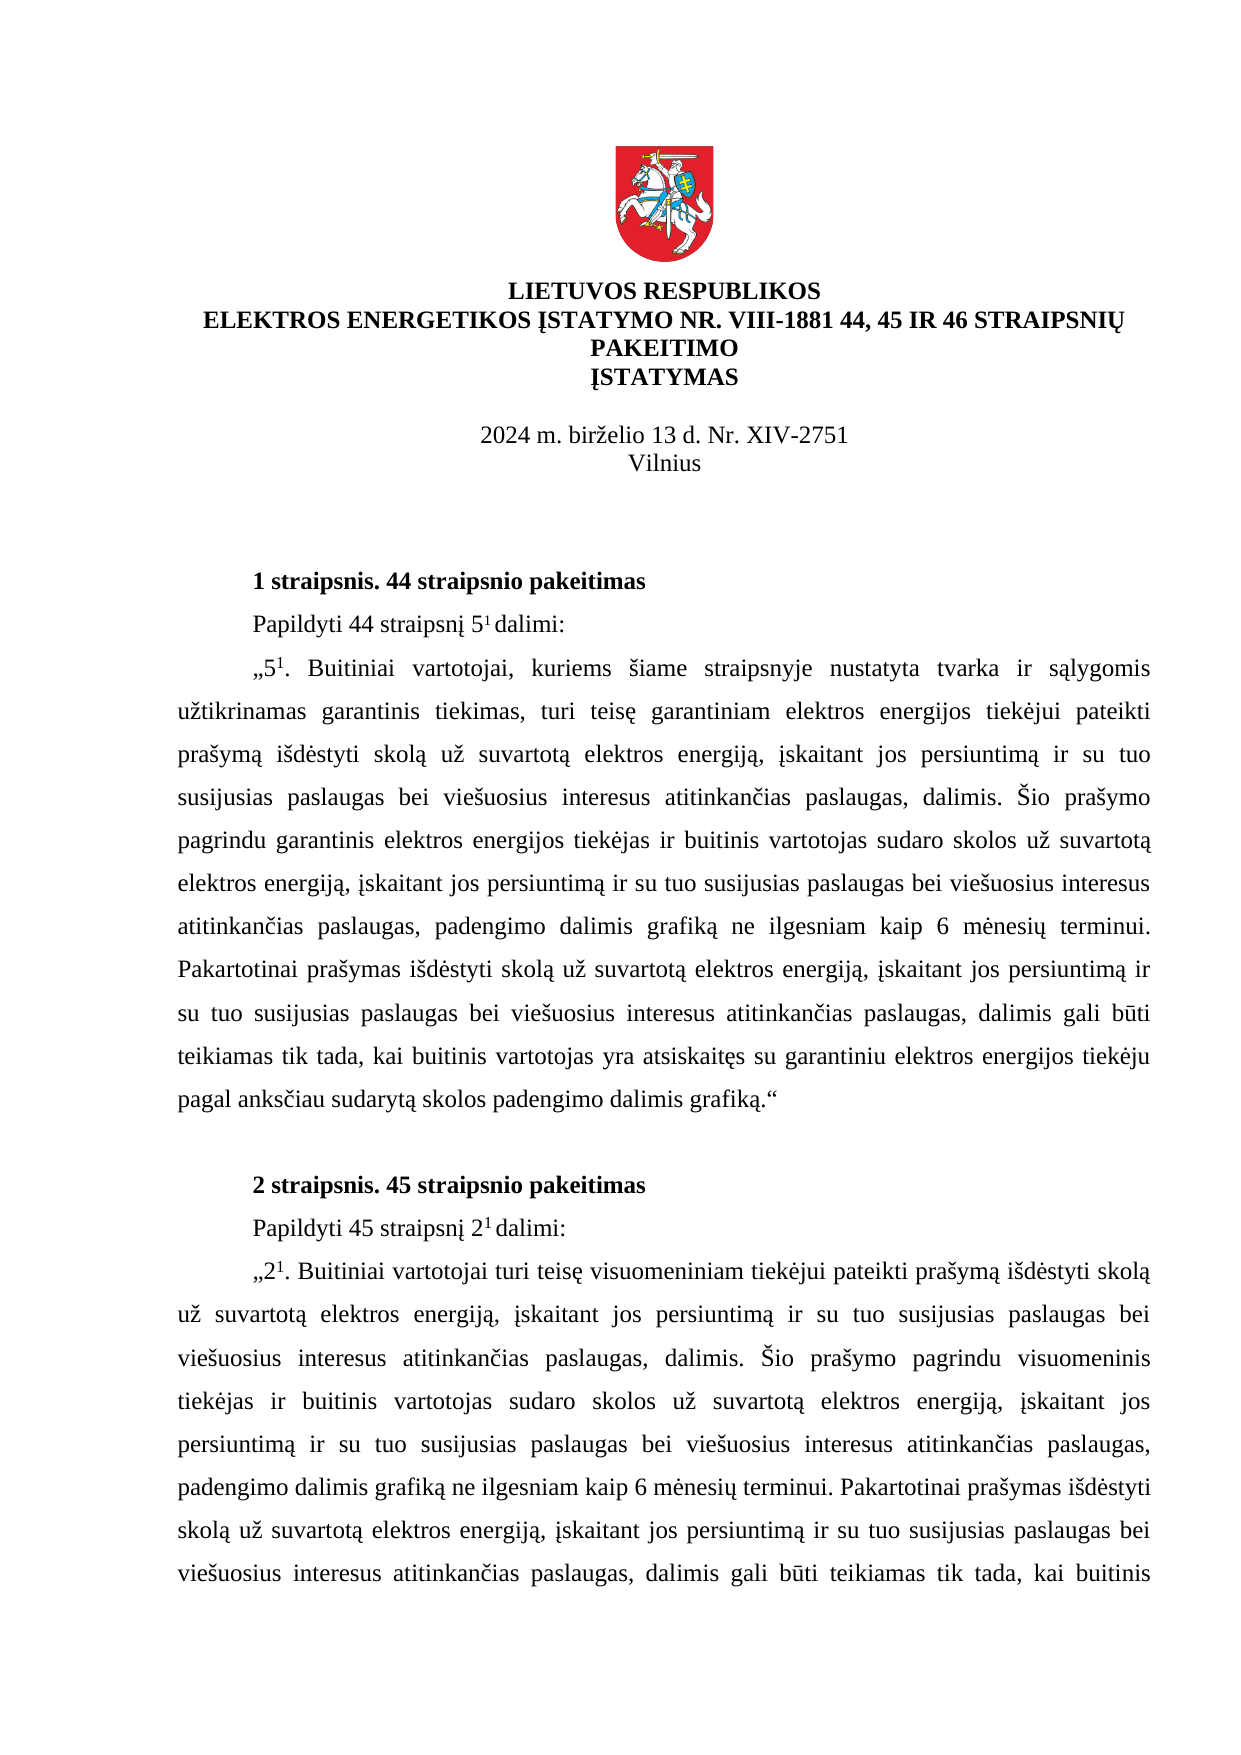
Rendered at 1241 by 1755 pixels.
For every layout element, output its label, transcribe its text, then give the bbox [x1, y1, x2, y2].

text Vilnius [177, 448, 1152, 477]
text LIETUVOS RESPUBLIKOS [177, 276, 1152, 305]
text ELEKTROS ENERGETIKOS ĮSTATYMO NR. VIII-1881 44, 45 IR 46 STRAIPSNIŲ PAKEITIMO [177, 305, 1152, 362]
text 2024 m. birželio 13 d. Nr. XIV-2751 [177, 420, 1152, 448]
text 2 straipsnis. 45 straipsnio pakeitimas [177, 1170, 1152, 1199]
text Papildyti 45 straipsnį 21 dalimi: [177, 1213, 1152, 1242]
text „21. Buitiniai vartotojai turi teisę visuomeniniam tiekėjui pateikti prašymą išdėstyti skolą už suvartotą elektros energiją, įskaitant jos persiuntimą ir su tuo susijusias paslaugas bei viešuosius interesus atitinkančias paslaugas, dalimis. Šio prašymo pagrindu visuomeninis tiekėjas ir buitinis vartotojas sudaro skolos už suvartotą elektros energiją, įskaitant jos persiuntimą ir su tuo susijusias paslaugas bei viešuosius interesus atitinkančias paslaugas, padengimo dalimis grafiką ne ilgesniam kaip 6 mėnesių terminui. Pakartotinai prašymas išdėstyti skolą už suvartotą elektros energiją, įskaitant jos persiuntimą ir su tuo susijusias paslaugas bei viešuosius interesus atitinkančias paslaugas, dalimis gali būti teikiamas tik tada, kai buitinis [177, 1256, 1152, 1587]
text „51. Buitiniai vartotojai, kuriems šiame straipsnyje nustatyta tvarka ir sąlygomis užtikrinamas garantinis tiekimas, turi teisę garantiniam elektros energijos tiekėjui pateikti prašymą išdėstyti skolą už suvartotą elektros energiją, įskaitant jos persiuntimą ir su tuo susijusias paslaugas bei viešuosius interesus atitinkančias paslaugas, dalimis. Šio prašymo pagrindu garantinis elektros energijos tiekėjas ir buitinis vartotojas sudaro skolos už suvartotą elektros energiją, įskaitant jos persiuntimą ir su tuo susijusias paslaugas bei viešuosius interesus atitinkančias paslaugas, padengimo dalimis grafiką ne ilgesniam kaip 6 mėnesių terminui. Pakartotinai prašymas išdėstyti skolą už suvartotą elektros energiją, įskaitant jos persiuntimą ir su tuo susijusias paslaugas bei viešuosius interesus atitinkančias paslaugas, dalimis gali būti teikiamas tik tada, kai buitinis vartotojas yra atsiskaitęs su garantiniu elektros energijos tiekėju pagal anksčiau sudarytą skolos padengimo dalimis grafiką.“ [177, 653, 1152, 1113]
text Papildyti 44 straipsnį 51 dalimi: [177, 609, 1152, 638]
text 1 straipsnis. 44 straipsnio pakeitimas [177, 566, 1152, 595]
text ĮSTATYMAS [177, 362, 1152, 391]
